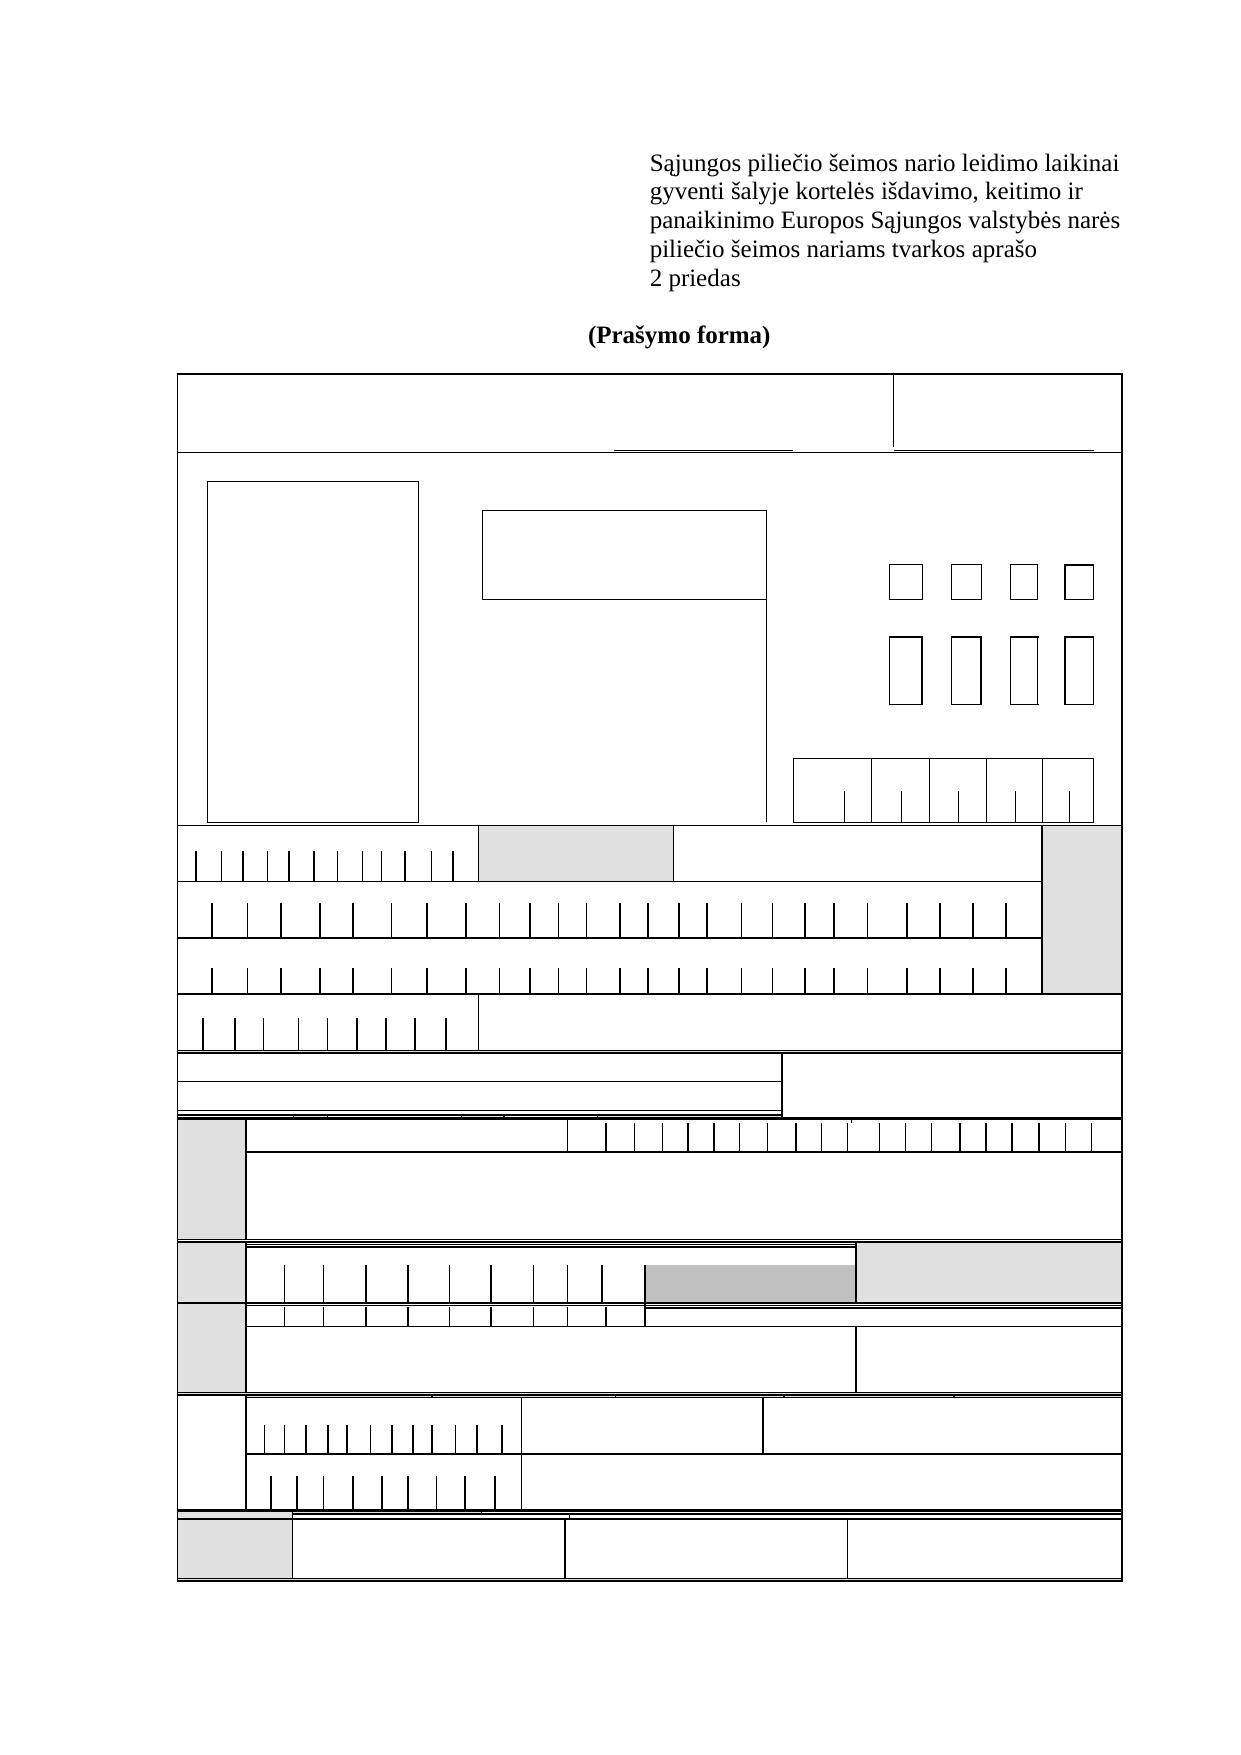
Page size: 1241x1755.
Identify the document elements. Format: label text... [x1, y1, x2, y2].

table_cell B [1011, 510, 1038, 564]
table_cell [649, 968, 678, 993]
table_cell [680, 968, 706, 993]
table_cell [708, 968, 741, 993]
table_cell [872, 791, 901, 822]
table_cell [479, 826, 673, 881]
table_cell [178, 851, 195, 881]
table_cell [467, 903, 499, 937]
table_cell [987, 791, 1015, 822]
table_cell [848, 1123, 879, 1151]
table_cell [773, 903, 804, 937]
table_cell [1038, 599, 1065, 636]
table_cell [500, 968, 529, 993]
table_cell [868, 903, 906, 937]
table_cell [382, 851, 404, 881]
table_cell Išrašymo data [566, 1520, 847, 1578]
table_cell [428, 968, 465, 993]
table_cell [1092, 1123, 1121, 1151]
table_cell Priėmimo pagrindas [247, 1327, 855, 1392]
table_cell S [889, 510, 922, 564]
table_cell [383, 1476, 407, 1509]
table_cell – [409, 1307, 449, 1326]
table_cell [952, 638, 980, 703]
table_cell [1043, 791, 1069, 822]
table_cell [1016, 791, 1042, 822]
table_cell [987, 759, 1042, 791]
table_cell [324, 1265, 365, 1302]
table_header 8. Pateiktas kelionės dokumentas [178, 1120, 245, 1239]
table_cell [923, 636, 951, 703]
table_cell [285, 1265, 323, 1302]
table_cell [1007, 903, 1041, 937]
text (Prašymo forma) [177, 320, 1181, 349]
table_cell □[] [783, 1081, 840, 1109]
table_cell [797, 1123, 821, 1151]
table_cell [328, 1018, 356, 1049]
table_cell [348, 1425, 370, 1453]
table_cell [635, 1123, 662, 1151]
table_cell [1066, 566, 1093, 599]
table_cell [416, 1018, 445, 1049]
table_cell [500, 903, 529, 937]
table_cell 1. Asmens kodas [178, 826, 478, 851]
table_cell [478, 1425, 501, 1453]
table_cell [1094, 791, 1121, 822]
table_cell [247, 1425, 264, 1453]
table_cell [272, 1476, 296, 1509]
table_cell [767, 510, 793, 822]
table_cell [981, 510, 1011, 564]
table_cell 10. Valstybės rinkliava [178, 1243, 245, 1302]
table_cell [742, 968, 772, 993]
table_cell [1094, 758, 1121, 791]
table_cell [409, 1476, 436, 1509]
table_cell [1066, 1123, 1091, 1151]
text Sąjungos piliečio šeimos nario leidimo laikinai gyventi šalyje kortelės išdavimo, keitimo ir panaikinimo Europos Sąjungos valstybės narės piliečio šeimos nariams tvarkos aprašo [649, 148, 1181, 263]
table_cell [247, 1123, 567, 1151]
table_cell [708, 903, 741, 937]
table_cell 2. Lytis □[] Vyr. □[] Mot. [674, 826, 1041, 881]
table_cell [793, 453, 889, 510]
table_cell Galioja iki [848, 1520, 1121, 1578]
table_cell Parašas [522, 1455, 763, 1509]
table_cell [503, 1425, 521, 1453]
table_cell [178, 968, 211, 993]
table_cell [213, 968, 247, 993]
table_cell [466, 1476, 494, 1509]
table_cell [568, 1123, 605, 1151]
table_cell [1043, 826, 1121, 993]
table_cell [204, 1018, 234, 1049]
table_cell – [961, 1123, 985, 1151]
table_cell [663, 1123, 687, 1151]
table_cell [197, 851, 221, 881]
table_cell [835, 968, 867, 993]
table_cell [715, 1123, 739, 1151]
table_cell [450, 1307, 490, 1326]
table_cell Gyvenamoji vieta deklaruota [840, 1054, 1121, 1081]
table_cell [1011, 565, 1037, 599]
table_cell [607, 1123, 634, 1151]
table_cell [930, 759, 986, 791]
table_cell [794, 759, 871, 791]
table_cell Terminas, kuriam išduodama arba pakeičiama kortelė [857, 1327, 1121, 1392]
table_cell Užsieniečio parašas [419, 453, 793, 510]
table_cell [1043, 759, 1093, 791]
table_cell Išdavė [247, 1153, 1121, 1239]
table_cell Migracijos tarnyba [614, 375, 893, 447]
table_cell [646, 1265, 855, 1302]
table_cell [371, 1425, 391, 1453]
table_cell [483, 600, 766, 822]
table_cell [982, 564, 1010, 599]
table_cell [419, 510, 483, 822]
table_cell [321, 903, 352, 937]
table_cell □[] [783, 1110, 840, 1117]
table_cell [1038, 564, 1064, 599]
table_cell [868, 968, 906, 993]
table_cell [265, 1425, 284, 1453]
table_cell □[] [783, 1054, 840, 1081]
table_cell [649, 903, 678, 937]
table_cell [559, 903, 586, 937]
table_header PRAŠYMAS IŠRAŠYTI SĄJUNGOS PILIEČIO ŠEIMOS NARIO LEIDIMO LAIKINAI GYVENTI ŠALYJE KORTELĘ [178, 375, 613, 447]
table_cell [467, 968, 499, 993]
table_cell 11. Priimtas sprendimas [178, 1304, 245, 1392]
table_cell – [409, 1265, 449, 1302]
table_cell [845, 791, 871, 822]
table_cell [244, 851, 267, 881]
table_cell [324, 1307, 365, 1326]
table_cell [450, 1265, 490, 1302]
table_cell [290, 851, 313, 881]
table_cell [285, 1307, 323, 1326]
table_cell [321, 968, 352, 993]
table_cell [908, 903, 939, 937]
table_cell Kairė: [793, 564, 889, 599]
table_cell [428, 903, 465, 937]
table_cell [793, 599, 889, 636]
table_cell [][][] [894, 375, 1121, 447]
table_cell 4. Pavardė [178, 939, 1041, 968]
table_cell [872, 759, 929, 791]
table_cell [835, 903, 867, 937]
table_cell [433, 1425, 455, 1453]
table_cell [354, 903, 391, 937]
table_cell [857, 1243, 1121, 1302]
table_cell [952, 600, 981, 636]
table_cell [531, 903, 558, 937]
table_cell [889, 600, 922, 636]
table_cell [941, 903, 972, 937]
table_cell – [387, 1018, 414, 1049]
table_cell [1065, 600, 1093, 636]
table_cell [902, 791, 929, 822]
table_cell [492, 1307, 533, 1326]
table_cell [1013, 1123, 1038, 1151]
table_cell [680, 903, 706, 937]
table_cell – [437, 1476, 464, 1509]
table_cell Data [247, 1455, 521, 1476]
table_cell [1007, 968, 1041, 993]
table_cell [568, 1307, 605, 1326]
table_cell [1070, 791, 1093, 822]
table_cell [178, 1018, 202, 1049]
table_cell [492, 1265, 533, 1302]
table_cell [367, 1265, 407, 1302]
table_cell – [299, 1018, 327, 1049]
table_cell – [354, 1476, 381, 1509]
table_cell [621, 903, 647, 937]
table_cell [932, 1123, 959, 1151]
table_cell [959, 791, 986, 822]
table_cell – [534, 1307, 567, 1326]
table_cell [282, 968, 319, 993]
table_cell Savivaldybė / Miestas [178, 1054, 781, 1081]
table_cell [941, 968, 972, 993]
table_cell N [1065, 510, 1093, 564]
table_cell 14. Išrašyta kortelė [178, 1520, 292, 1578]
table_cell [822, 1123, 847, 1151]
table_cell [974, 903, 1005, 937]
table_cell [1066, 638, 1093, 703]
table_cell [646, 1309, 1121, 1326]
table_cell [456, 1425, 476, 1453]
table_cell [1038, 510, 1065, 564]
table_cell [247, 1307, 284, 1326]
table_cell [922, 599, 952, 636]
table_cell [531, 968, 558, 993]
table_cell Vardas [522, 1398, 762, 1453]
table_cell Seniūnija / Kaimas [178, 1082, 781, 1109]
table_cell [607, 1307, 644, 1326]
table_cell [559, 968, 586, 993]
table_cell – [768, 1123, 795, 1151]
table_cell [432, 851, 452, 881]
table_cell [794, 791, 844, 822]
table_cell [367, 1307, 407, 1326]
table_cell [329, 1425, 346, 1453]
table_cell Gyvenamoji vieta nedeklaruota [840, 1081, 1121, 1109]
table_cell [392, 968, 426, 993]
table_cell [236, 1018, 263, 1049]
table_cell [880, 1123, 905, 1151]
table_cell [282, 903, 319, 937]
table_cell Pavardė [764, 1398, 1121, 1453]
table_cell [906, 1123, 931, 1151]
table_cell [247, 1265, 284, 1302]
table_cell [981, 599, 1011, 636]
table_cell [930, 791, 958, 822]
table_cell [392, 903, 426, 937]
table_cell [974, 968, 1005, 993]
table_cell D [952, 510, 981, 564]
table_cell 5. Gimimo data [178, 995, 478, 1018]
table_cell [987, 1123, 1011, 1151]
table_cell [222, 851, 242, 881]
table_cell [742, 903, 772, 937]
table_cell [248, 968, 280, 993]
table_cell [268, 851, 288, 881]
table_cell [338, 851, 362, 881]
table_cell 6. Gimimo vieta [479, 995, 1121, 1049]
table_cell [285, 1425, 305, 1453]
table_cell [264, 1018, 298, 1049]
table_cell [587, 903, 619, 937]
table_cell [447, 1018, 478, 1049]
table_cell [363, 851, 381, 881]
table_cell [793, 510, 889, 564]
table_cell [587, 968, 619, 993]
table_cell [298, 1476, 323, 1509]
table_cell Dešinė: [793, 636, 889, 703]
table_cell [908, 968, 939, 993]
table_cell [315, 851, 337, 881]
table_cell [213, 903, 247, 937]
table_cell 3. Vardas (-ai) [178, 882, 1041, 903]
table_cell [740, 1123, 767, 1151]
text 2 priedas [649, 263, 1181, 291]
table_cell [483, 511, 766, 599]
table_cell Išdavimo (keitimo) priežastis (-ys) [793, 704, 1121, 758]
table_cell [1011, 638, 1037, 703]
table_cell [208, 453, 419, 481]
table_cell [952, 565, 981, 599]
table_cell [890, 565, 922, 599]
table_cell [1038, 636, 1064, 703]
table_cell [773, 968, 804, 993]
table_cell [406, 851, 431, 881]
table_cell [248, 903, 280, 937]
table_cell Įtrauktas į neturinčių gyvenamosios vietos asmenų apskaitą [840, 1110, 1121, 1117]
table_cell [806, 903, 833, 937]
table_cell – [534, 1265, 567, 1302]
table_cell [1094, 510, 1121, 703]
table_cell – [1040, 1123, 1065, 1151]
table_cell [621, 968, 647, 993]
table_cell [358, 1018, 385, 1049]
table_cell [923, 564, 951, 599]
table_cell Nuskaityti pirštų atspaudai: [889, 453, 1121, 510]
table_cell [354, 968, 391, 993]
table_cell [454, 851, 478, 881]
table_cell [1011, 600, 1038, 636]
table_cell Data [247, 1248, 855, 1265]
table_cell [982, 636, 1010, 703]
table_cell [178, 453, 208, 822]
table_cell [496, 1476, 521, 1509]
table_cell [763, 1455, 1121, 1509]
table_cell [890, 638, 921, 703]
table_cell [568, 1265, 601, 1302]
table_cell [414, 1425, 431, 1453]
table_cell Asmens kodas [247, 1398, 521, 1425]
table_cell [307, 1425, 327, 1453]
table_cell [178, 903, 211, 937]
table_cell 12. Prašymas pateiktas [178, 1396, 245, 1509]
table_cell [324, 1476, 352, 1509]
table_cell [922, 510, 952, 564]
table_cell – [689, 1123, 713, 1151]
table_cell [247, 1476, 270, 1509]
table_cell [806, 968, 833, 993]
table_cell Veido atvaizdo (nuotraukos) vieta [208, 482, 418, 822]
table_cell Nr. [293, 1520, 564, 1578]
table_cell [603, 1265, 644, 1302]
table_cell [393, 1425, 412, 1453]
